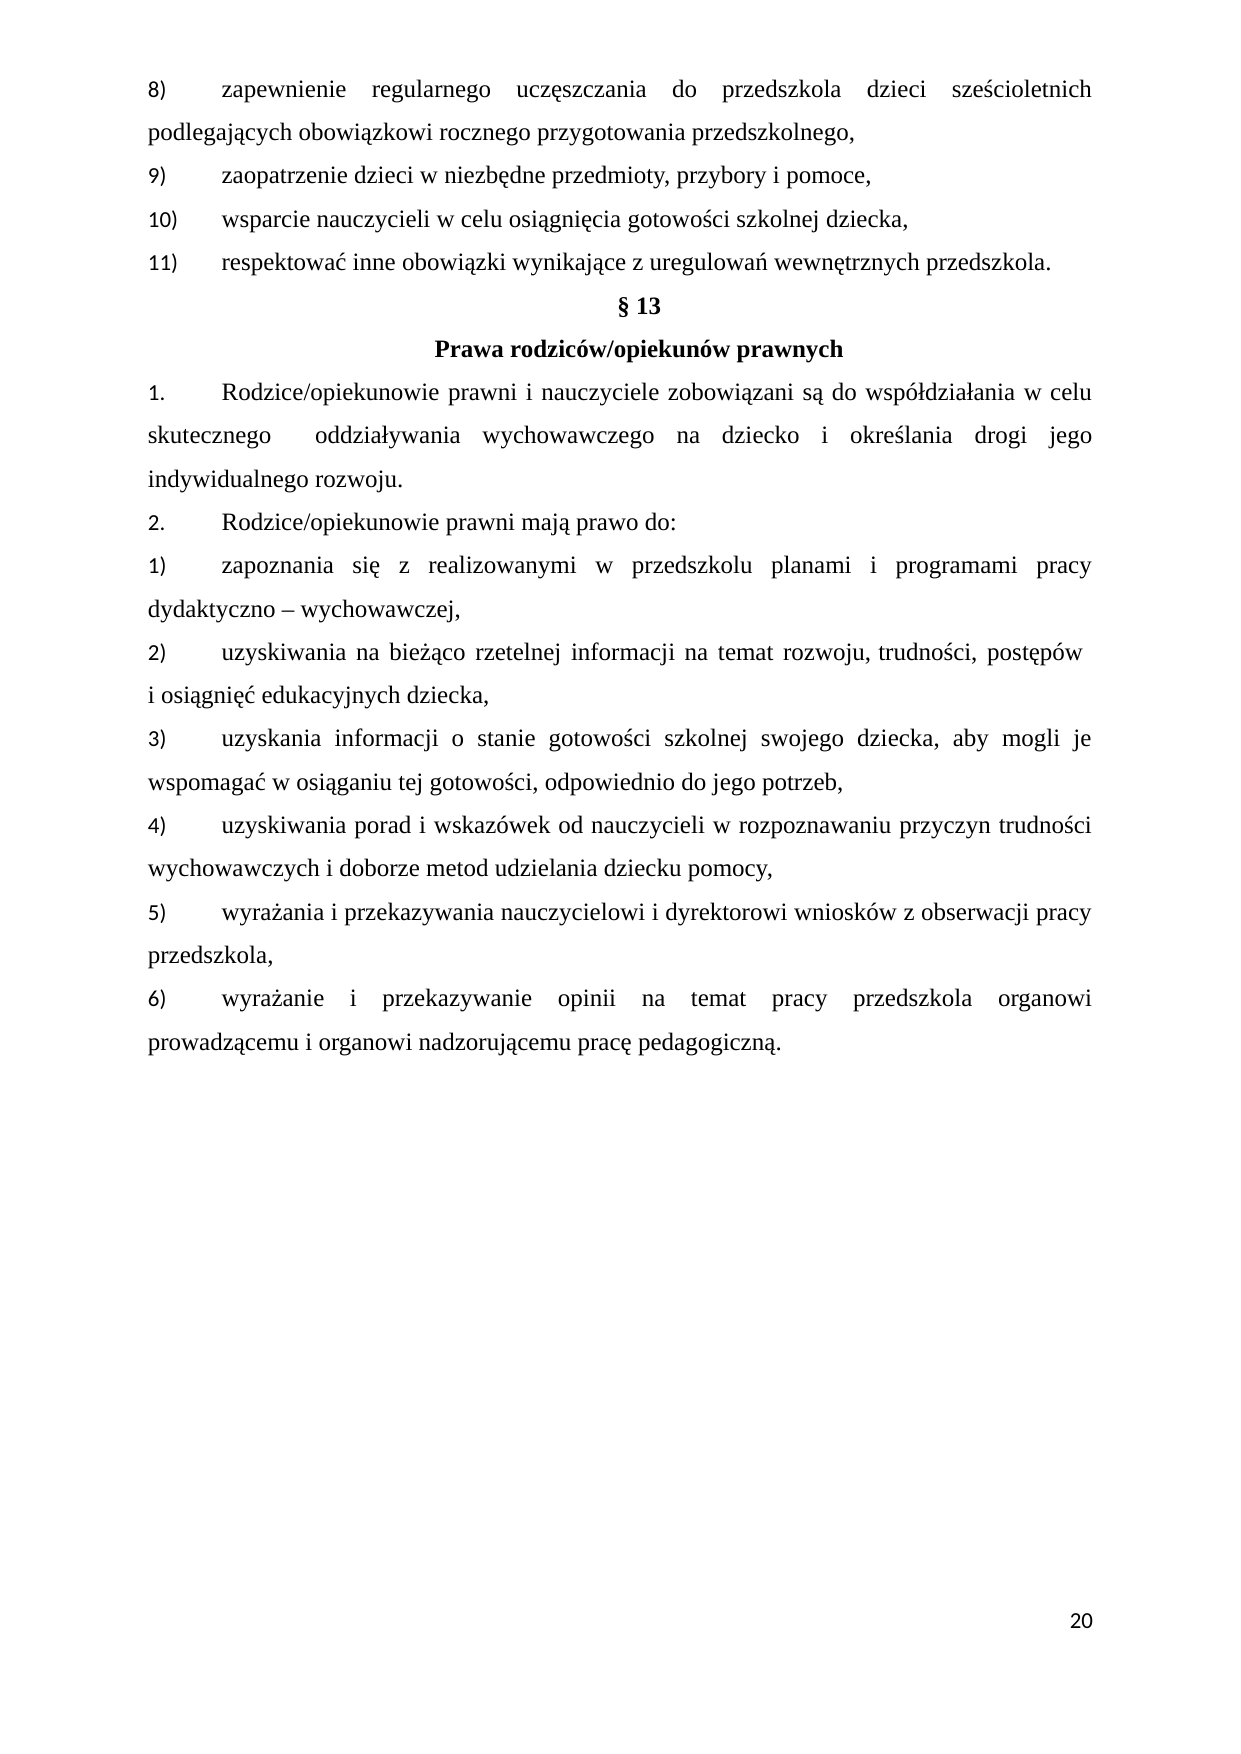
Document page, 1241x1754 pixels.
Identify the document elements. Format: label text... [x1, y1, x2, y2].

list zapoznania się z realizowanymi w przedszkolu planami i programami pracy dydaktyczno – wychowawczej, [148, 550, 1093, 623]
list zapewnienie regularnego uczęszczania do przedszkola dzieci sześcioletnich podlegających obowiązkowi rocznego przygotowania przedszkolnego, [148, 74, 1093, 146]
list wyrażania i przekazywania nauczycielowi i dyrektorowi wniosków z obserwacji pracy przedszkola, [148, 897, 1093, 969]
list uzyskiwania na bieżąco rzetelnej informacji na temat rozwoju, trudności, postępów i osiągnięć edukacyjnych dziecka, [148, 637, 1093, 709]
list Rodzice/opiekunowie prawni mają prawo do: [148, 507, 1093, 536]
list zaopatrzenie dzieci w niezbędne przedmioty, przybory i pomoce, [148, 160, 1093, 189]
list Prawa rodziców/opiekunów prawnych [185, 334, 1093, 363]
list uzyskiwania porad i wskazówek od nauczycieli w rozpoznawaniu przyczyn trudności wychowawczych i doborze metod udzielania dziecku pomocy, [148, 810, 1093, 882]
list respektować inne obowiązki wynikające z uregulowań wewnętrznych przedszkola. [148, 247, 1093, 276]
list wyrażanie i przekazywanie opinii na temat pracy przedszkola organowi prowadzącemu i organowi nadzorującemu pracę pedagogiczną. [148, 983, 1093, 1055]
list wsparcie nauczycieli w celu osiągnięcia gotowości szkolnej dziecka, [148, 204, 1093, 233]
list Rodzice/opiekunowie prawni i nauczyciele zobowiązani są do współdziałania w celu skutecznego oddziaływania wychowawczego na dziecko i określania drogi jego indywidualnego rozwoju. [148, 377, 1093, 492]
list § 13 [185, 291, 1093, 320]
list uzyskania informacji o stanie gotowości szkolnej swojego dziecka, aby mogli je wspomagać w osiąganiu tej gotowości, odpowiednio do jego potrzeb, [148, 723, 1093, 796]
